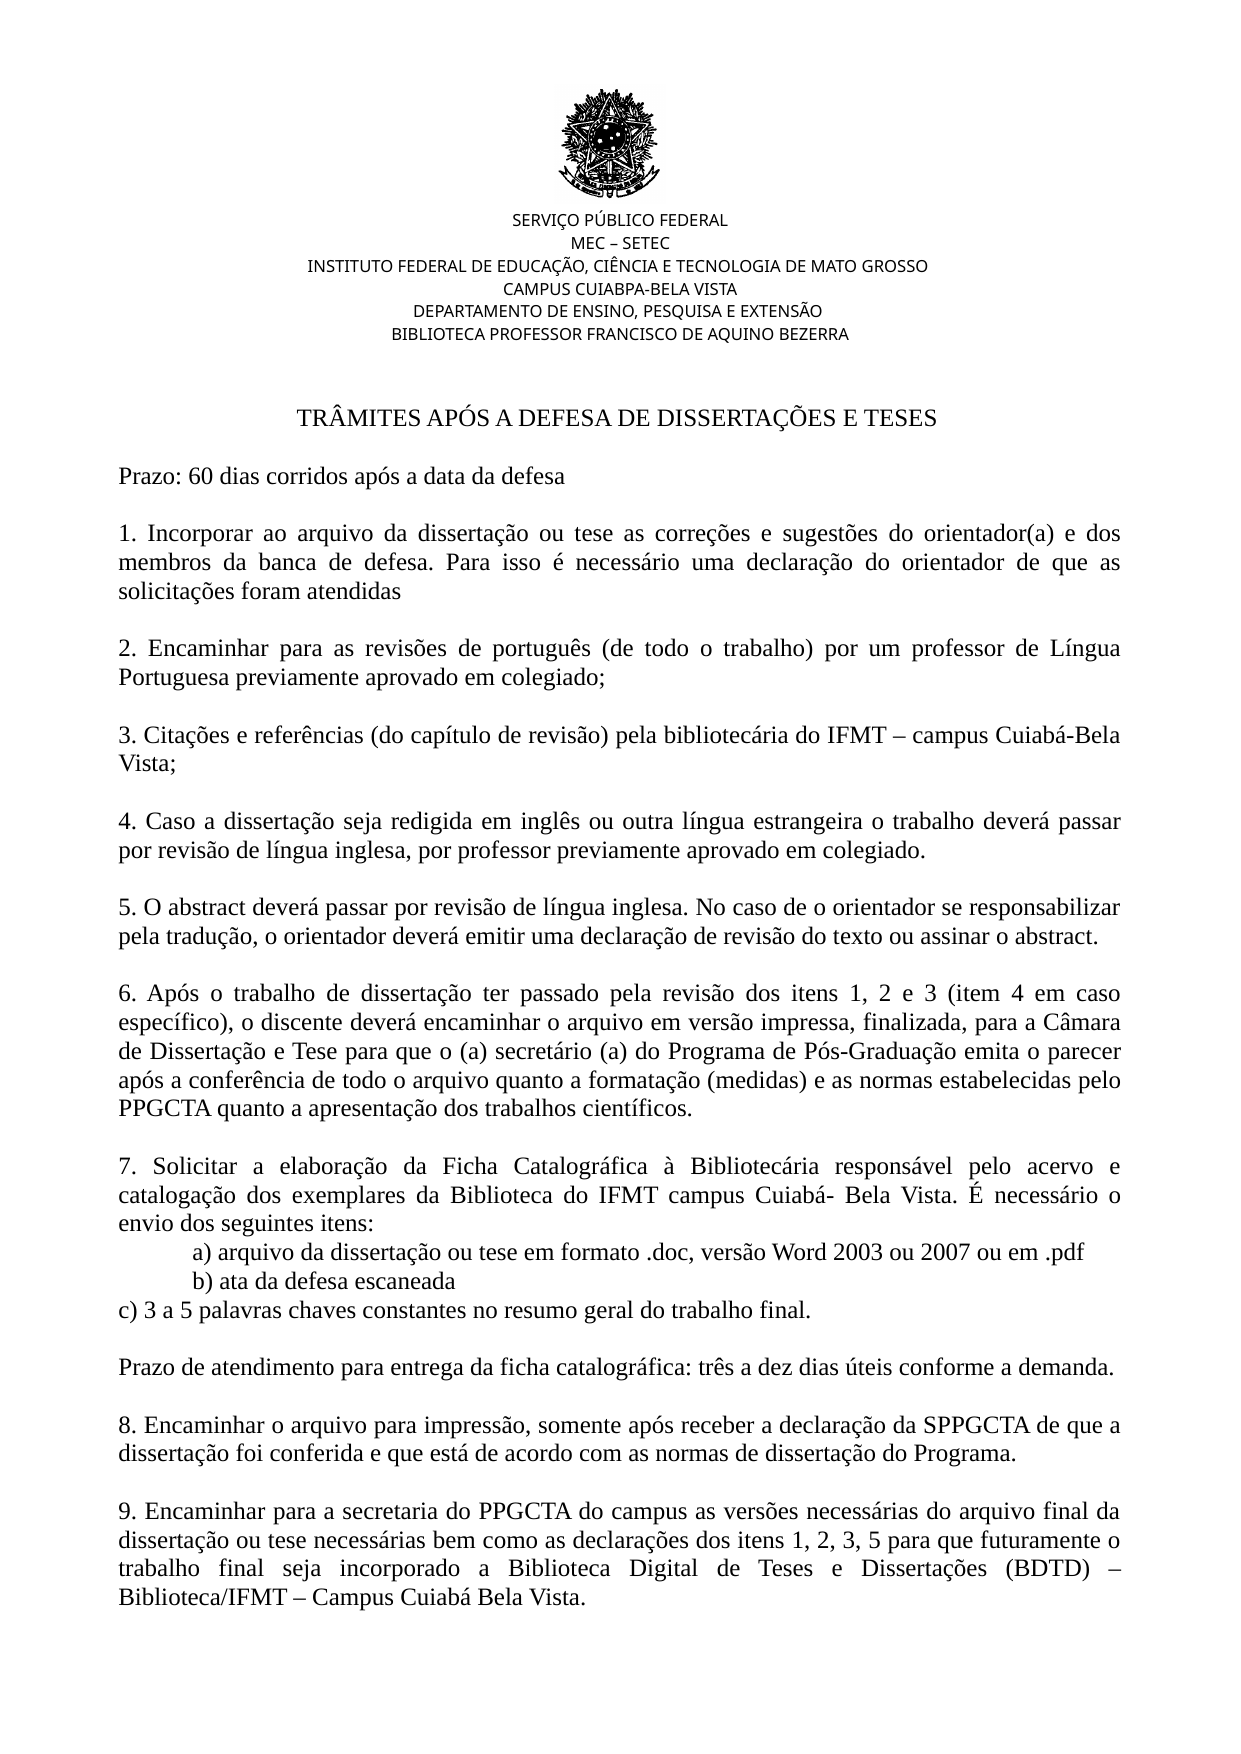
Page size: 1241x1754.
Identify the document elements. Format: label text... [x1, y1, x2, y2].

text TRÂMITES APÓS A DEFESA DE DISSERTAÇÕES E TESES [118, 403, 1122, 432]
text 1. Incorporar ao arquivo da dissertação ou tese as correções e sugestões do orientador(a) e dos membros da banca de defesa. Para isso é necessário uma declaração do orientador de que as solicitações foram atendidas [118, 518, 1122, 605]
text 9. Encaminhar para a secretaria do PPGCTA do campus as versões necessárias do arquivo final da dissertação ou tese necessárias bem como as declarações dos itens 1, 2, 3, 5 para que futuramente o trabalho final seja incorporado a Biblioteca Digital de Teses e Dissertações (BDTD) – Biblioteca/IFMT – Campus Cuiabá Bela Vista. [118, 1496, 1122, 1611]
text 4. Caso a dissertação seja redigida em inglês ou outra língua estrangeira o trabalho deverá passar por revisão de língua inglesa, por professor previamente aprovado em colegiado. [118, 806, 1122, 863]
text 5. O abstract deverá passar por revisão de língua inglesa. No caso de o orientador se responsabilizar pela tradução, o orientador deverá emitir uma declaração de revisão do texto ou assinar o abstract. [118, 892, 1122, 950]
text c) 3 a 5 palavras chaves constantes no resumo geral do trabalho final. [118, 1295, 1122, 1323]
text 3. Citações e referências (do capítulo de revisão) pela bibliotecária do IFMT – campus Cuiabá-Bela Vista; [118, 720, 1122, 777]
text 8. Encaminhar o arquivo para impressão, somente após receber a declaração da SPPGCTA de que a dissertação foi conferida e que está de acordo com as normas de dissertação do Programa. [118, 1410, 1122, 1467]
text 6. Após o trabalho de dissertação ter passado pela revisão dos itens 1, 2 e 3 (item 4 em caso específico), o discente deverá encaminhar o arquivo em versão impressa, finalizada, para a Câmara de Dissertação e Tese para que o (a) secretário (a) do Programa de Pós-Graduação emita o parecer após a conferência de todo o arquivo quanto a formatação (medidas) e as normas estabelecidas pelo PPGCTA quanto a apresentação dos trabalhos científicos. [118, 978, 1122, 1122]
picture [554, 84, 666, 204]
text 2. Encaminhar para as revisões de português (de todo o trabalho) por um professor de Língua Portuguesa previamente aprovado em colegiado; [118, 633, 1122, 691]
text a) arquivo da dissertação ou tese em formato .doc, versão Word 2003 ou 2007 ou em .pdf [118, 1237, 1122, 1266]
text b) ata da defesa escaneada [118, 1266, 1122, 1295]
text Prazo: 60 dias corridos após a data da defesa [118, 461, 1122, 490]
text 7. Solicitar a elaboração da Ficha Catalográfica à Bibliotecária responsável pelo acervo e catalogação dos exemplares da Biblioteca do IFMT campus Cuiabá- Bela Vista. É necessário o envio dos seguintes itens: [118, 1151, 1122, 1237]
text Prazo de atendimento para entrega da ficha catalográfica: três a dez dias úteis conforme a demanda. [118, 1352, 1122, 1381]
